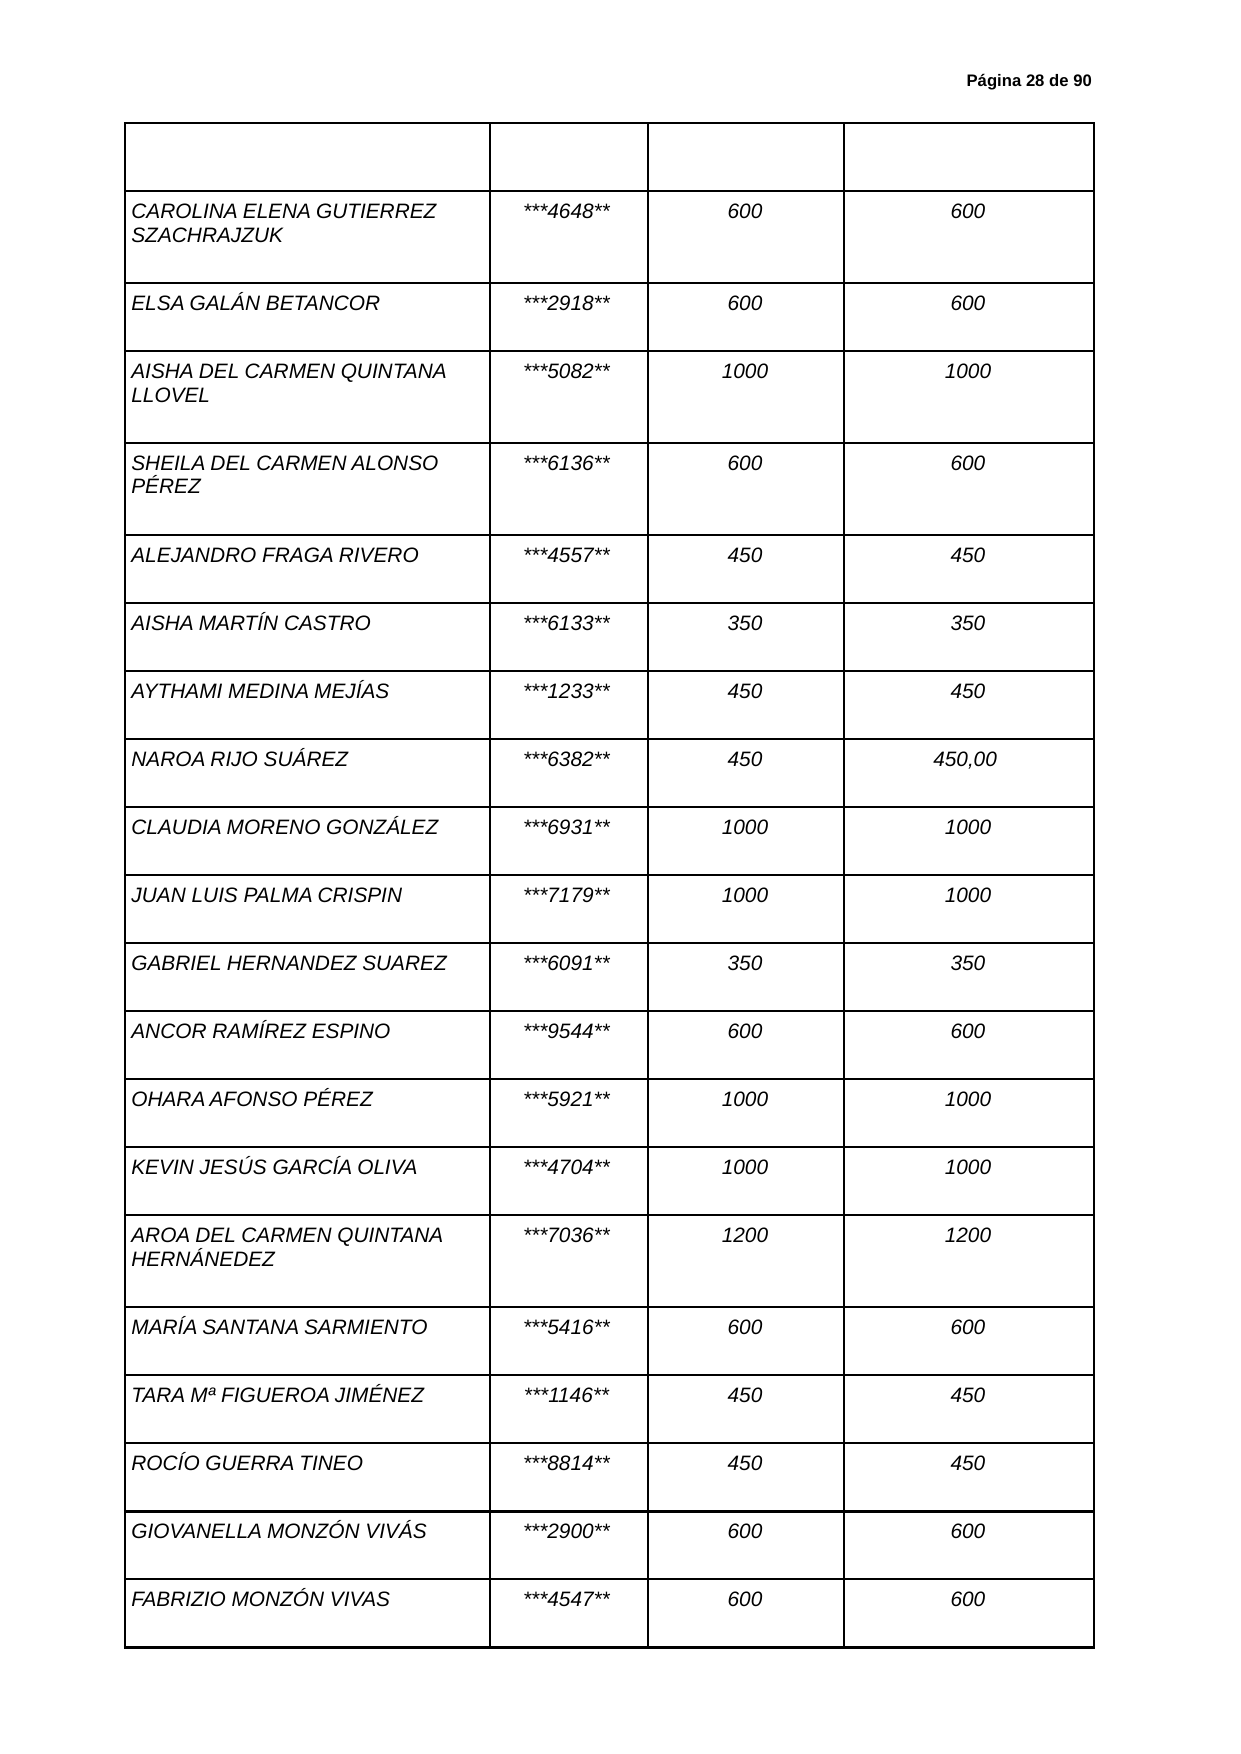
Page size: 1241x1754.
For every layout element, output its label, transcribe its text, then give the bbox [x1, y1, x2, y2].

table_cell 600 [845, 1580, 1093, 1646]
table_cell [845, 124, 1093, 190]
table_cell ANCOR RAMÍREZ ESPINO [126, 1012, 489, 1078]
table_cell CAROLINA ELENA GUTIERREZ SZACHRAJZUK [126, 192, 489, 282]
table_cell ***2918** [491, 284, 647, 350]
table_cell ALEJANDRO FRAGA RIVERO [126, 536, 489, 602]
table_cell 600 [649, 1308, 843, 1374]
table_cell ***5082** [491, 352, 647, 442]
table_cell 1000 [845, 1148, 1093, 1214]
table_cell 1000 [845, 352, 1093, 442]
table_cell NAROA RIJO SUÁREZ [126, 740, 489, 806]
table_cell 600 [649, 1580, 843, 1646]
table_cell 1000 [649, 808, 843, 874]
table_cell ***8814** [491, 1444, 647, 1510]
table_cell ROCÍO GUERRA TINEO [126, 1444, 489, 1510]
table_cell KEVIN JESÚS GARCÍA OLIVA [126, 1148, 489, 1214]
table_cell 1000 [649, 876, 843, 942]
table_cell [649, 124, 843, 190]
table_cell 1000 [845, 876, 1093, 942]
table_cell 350 [845, 604, 1093, 670]
table_cell JUAN LUIS PALMA CRISPIN [126, 876, 489, 942]
table_cell 600 [649, 1513, 843, 1578]
table_cell 1200 [845, 1216, 1093, 1306]
table_cell ***6382** [491, 740, 647, 806]
table_cell SHEILA DEL CARMEN ALONSO PÉREZ [126, 444, 489, 534]
table_cell 600 [845, 1012, 1093, 1078]
table_cell GABRIEL HERNANDEZ SUAREZ [126, 944, 489, 1010]
table_cell ***2900** [491, 1513, 647, 1578]
table_cell AISHA MARTÍN CASTRO [126, 604, 489, 670]
table_cell [491, 124, 647, 190]
table_cell OHARA AFONSO PÉREZ [126, 1080, 489, 1146]
table_cell ***4648** [491, 192, 647, 282]
table_cell 450,00 [845, 740, 1093, 806]
table_cell ***4547** [491, 1580, 647, 1646]
table_cell ***6931** [491, 808, 647, 874]
table_cell 450 [649, 672, 843, 738]
table_cell ***7036** [491, 1216, 647, 1306]
table_cell TARA Mª FIGUEROA JIMÉNEZ [126, 1376, 489, 1442]
table_cell 600 [649, 1012, 843, 1078]
table_cell ***6133** [491, 604, 647, 670]
table_cell 450 [649, 1444, 843, 1510]
table_cell AISHA DEL CARMEN QUINTANA LLOVEL [126, 352, 489, 442]
table_cell 1000 [845, 808, 1093, 874]
table_cell 350 [845, 944, 1093, 1010]
table_cell ***1146** [491, 1376, 647, 1442]
table_cell AYTHAMI MEDINA MEJÍAS [126, 672, 489, 738]
table_cell ***4704** [491, 1148, 647, 1214]
table_cell FABRIZIO MONZÓN VIVAS [126, 1580, 489, 1646]
table_cell 600 [845, 284, 1093, 350]
table_cell MARÍA SANTANA SARMIENTO [126, 1308, 489, 1374]
table_cell 450 [845, 1444, 1093, 1510]
table_cell 600 [649, 284, 843, 350]
table_cell CLAUDIA MORENO GONZÁLEZ [126, 808, 489, 874]
table_cell 1000 [649, 1148, 843, 1214]
table_cell ***9544** [491, 1012, 647, 1078]
table_cell 1000 [649, 1080, 843, 1146]
table_cell 350 [649, 604, 843, 670]
table_cell ***6091** [491, 944, 647, 1010]
table_cell [126, 124, 489, 190]
table_cell ***5416** [491, 1308, 647, 1374]
table_cell 1000 [649, 352, 843, 442]
table_cell ***5921** [491, 1080, 647, 1146]
table_cell 450 [845, 672, 1093, 738]
table_cell ***1233** [491, 672, 647, 738]
table_cell 350 [649, 944, 843, 1010]
table_cell 600 [845, 192, 1093, 282]
table_cell AROA DEL CARMEN QUINTANA HERNÁNEDEZ [126, 1216, 489, 1306]
table_cell 450 [649, 1376, 843, 1442]
table_cell 450 [649, 740, 843, 806]
table_cell 600 [845, 1308, 1093, 1374]
table_cell 600 [649, 192, 843, 282]
table_cell ***7179** [491, 876, 647, 942]
table_cell 450 [845, 1376, 1093, 1442]
table_cell 600 [845, 1513, 1093, 1578]
table_cell ***4557** [491, 536, 647, 602]
table_cell 600 [649, 444, 843, 534]
table_cell 450 [649, 536, 843, 602]
table_cell 1200 [649, 1216, 843, 1306]
table_cell ELSA GALÁN BETANCOR [126, 284, 489, 350]
table_cell 1000 [845, 1080, 1093, 1146]
table_cell GIOVANELLA MONZÓN VIVÁS [126, 1513, 489, 1578]
table_cell 600 [845, 444, 1093, 534]
table_cell 450 [845, 536, 1093, 602]
table_cell ***6136** [491, 444, 647, 534]
